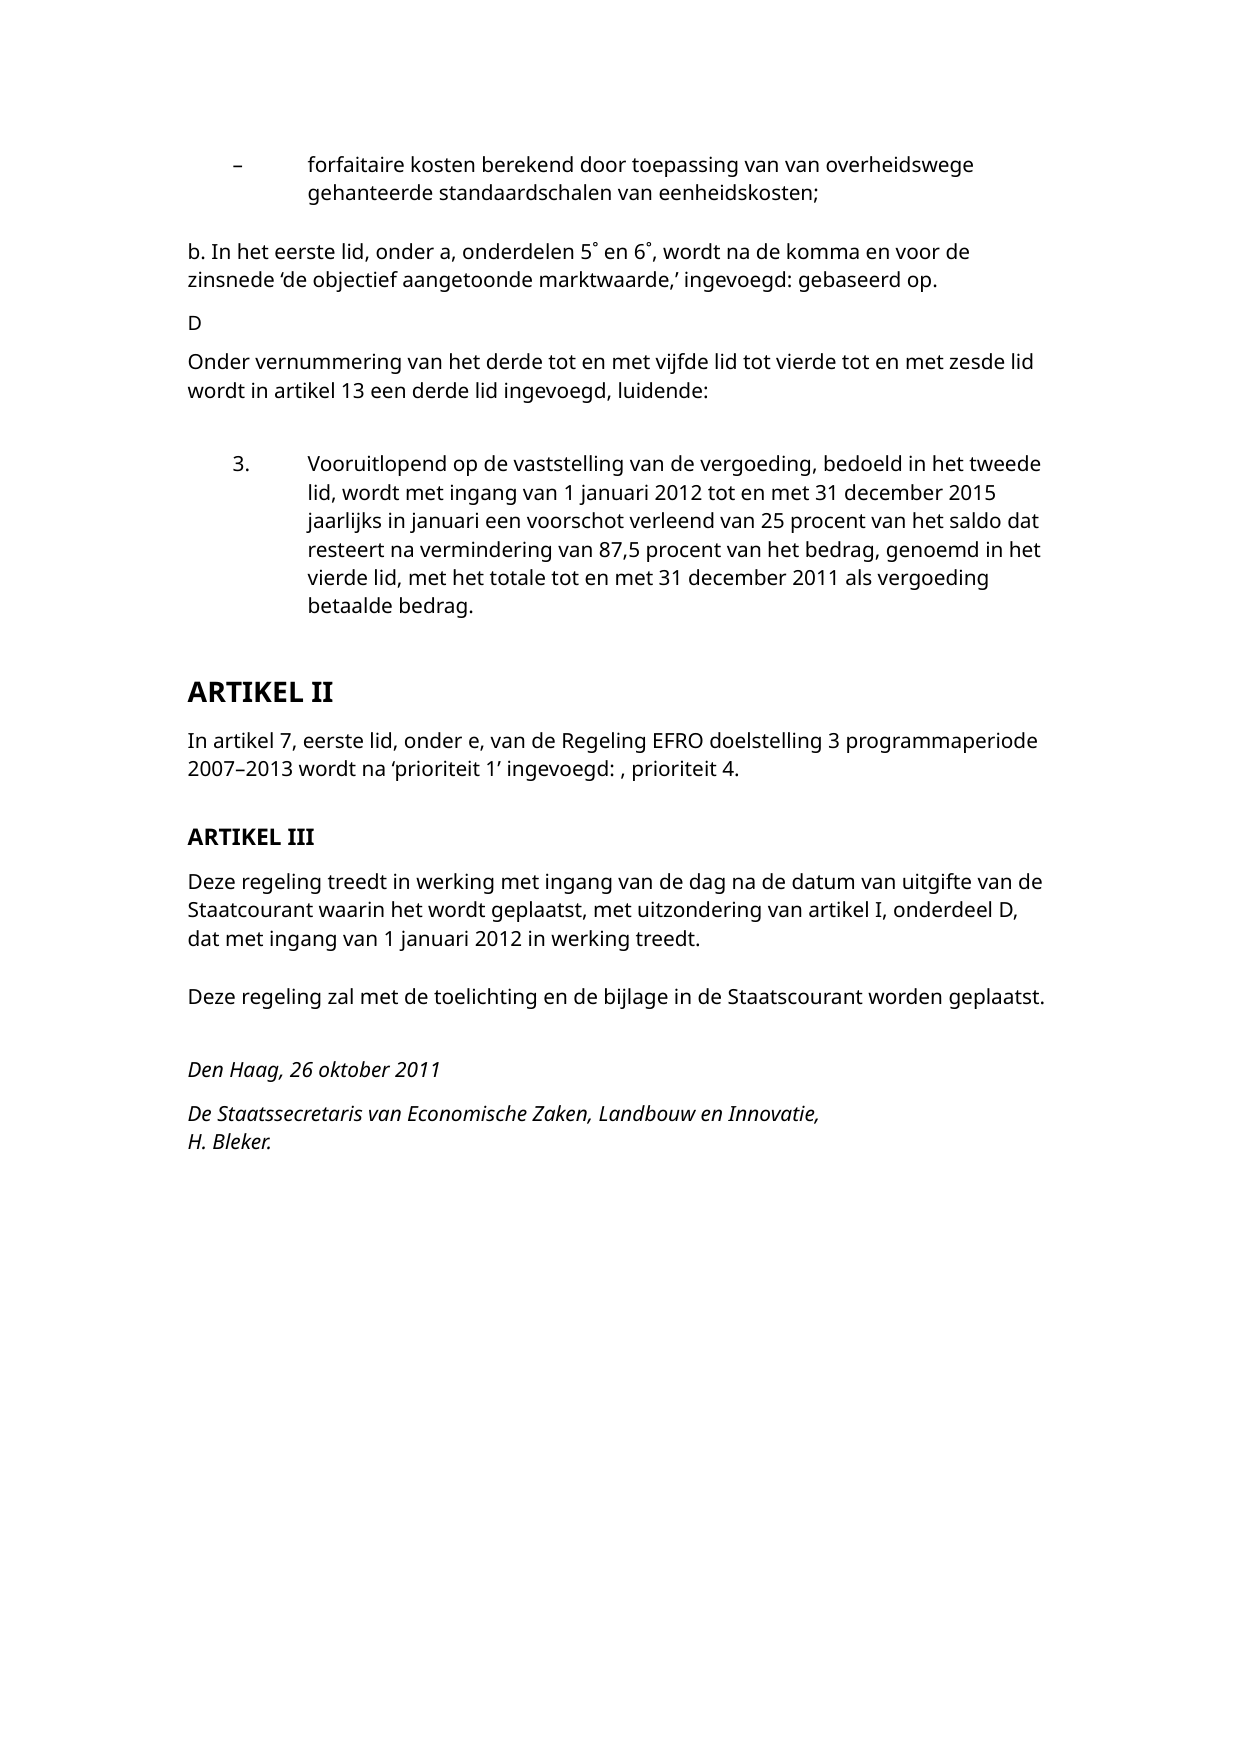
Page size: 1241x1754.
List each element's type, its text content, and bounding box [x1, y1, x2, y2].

text Deze regeling treedt in werking met ingang van de dag na de datum van uitgifte van de Staatcourant waarin het wordt geplaatst, met uitzondering van artikel I, onderdeel D, dat met ingang van 1 januari 2012 in werking treedt. [187, 867, 1053, 952]
text Onder vernummering van het derde tot en met vijfde lid tot vierde tot en met zesde lid wordt in artikel 13 een derde lid ingevoegd, luidende: [187, 347, 1053, 404]
text In artikel 7, eerste lid, onder e, van de Regeling EFRO doelstelling 3 programmaperiode 2007–2013 wordt na ‘prioriteit 1’ ingevoegd: , prioriteit 4. [187, 726, 1053, 783]
text D [187, 309, 1053, 336]
subtitle ARTIKEL III [187, 821, 1053, 852]
text Deze regeling zal met de toelichting en de bijlage in de Staatscourant worden geplaatst. [187, 982, 1053, 1011]
text Den Haag, 26 oktober 2011 [187, 1056, 1053, 1084]
text De Staatssecretaris van Economische Zaken, Landbouw en Innovatie, [187, 1099, 1053, 1127]
list Vooruitlopend op de vaststelling van de vergoeding, bedoeld in het tweede lid, wordt met ingang van 1 januari 2012 tot en met 31 december 2015 jaarlijks in januari een voorschot verleend van 25 procent van het saldo dat resteert na vermindering van 87,5 procent van het bedrag, genoemd in het vierde lid, met het totale tot en met 31 december 2011 als vergoeding betaalde bedrag. [232, 449, 1053, 620]
text b. In het eerste lid, onder a, onderdelen 5˚ en 6˚, wordt na de komma en voor de zinsnede ‘de objectief aangetoonde marktwaarde,’ ingevoegd: gebaseerd op. [187, 237, 1053, 294]
subtitle ARTIKEL II [187, 672, 1053, 711]
list forfaitaire kosten berekend door toepassing van van overheidswege gehanteerde standaardschalen van eenheidskosten; [232, 150, 1053, 207]
text H. Bleker. [187, 1127, 1053, 1156]
